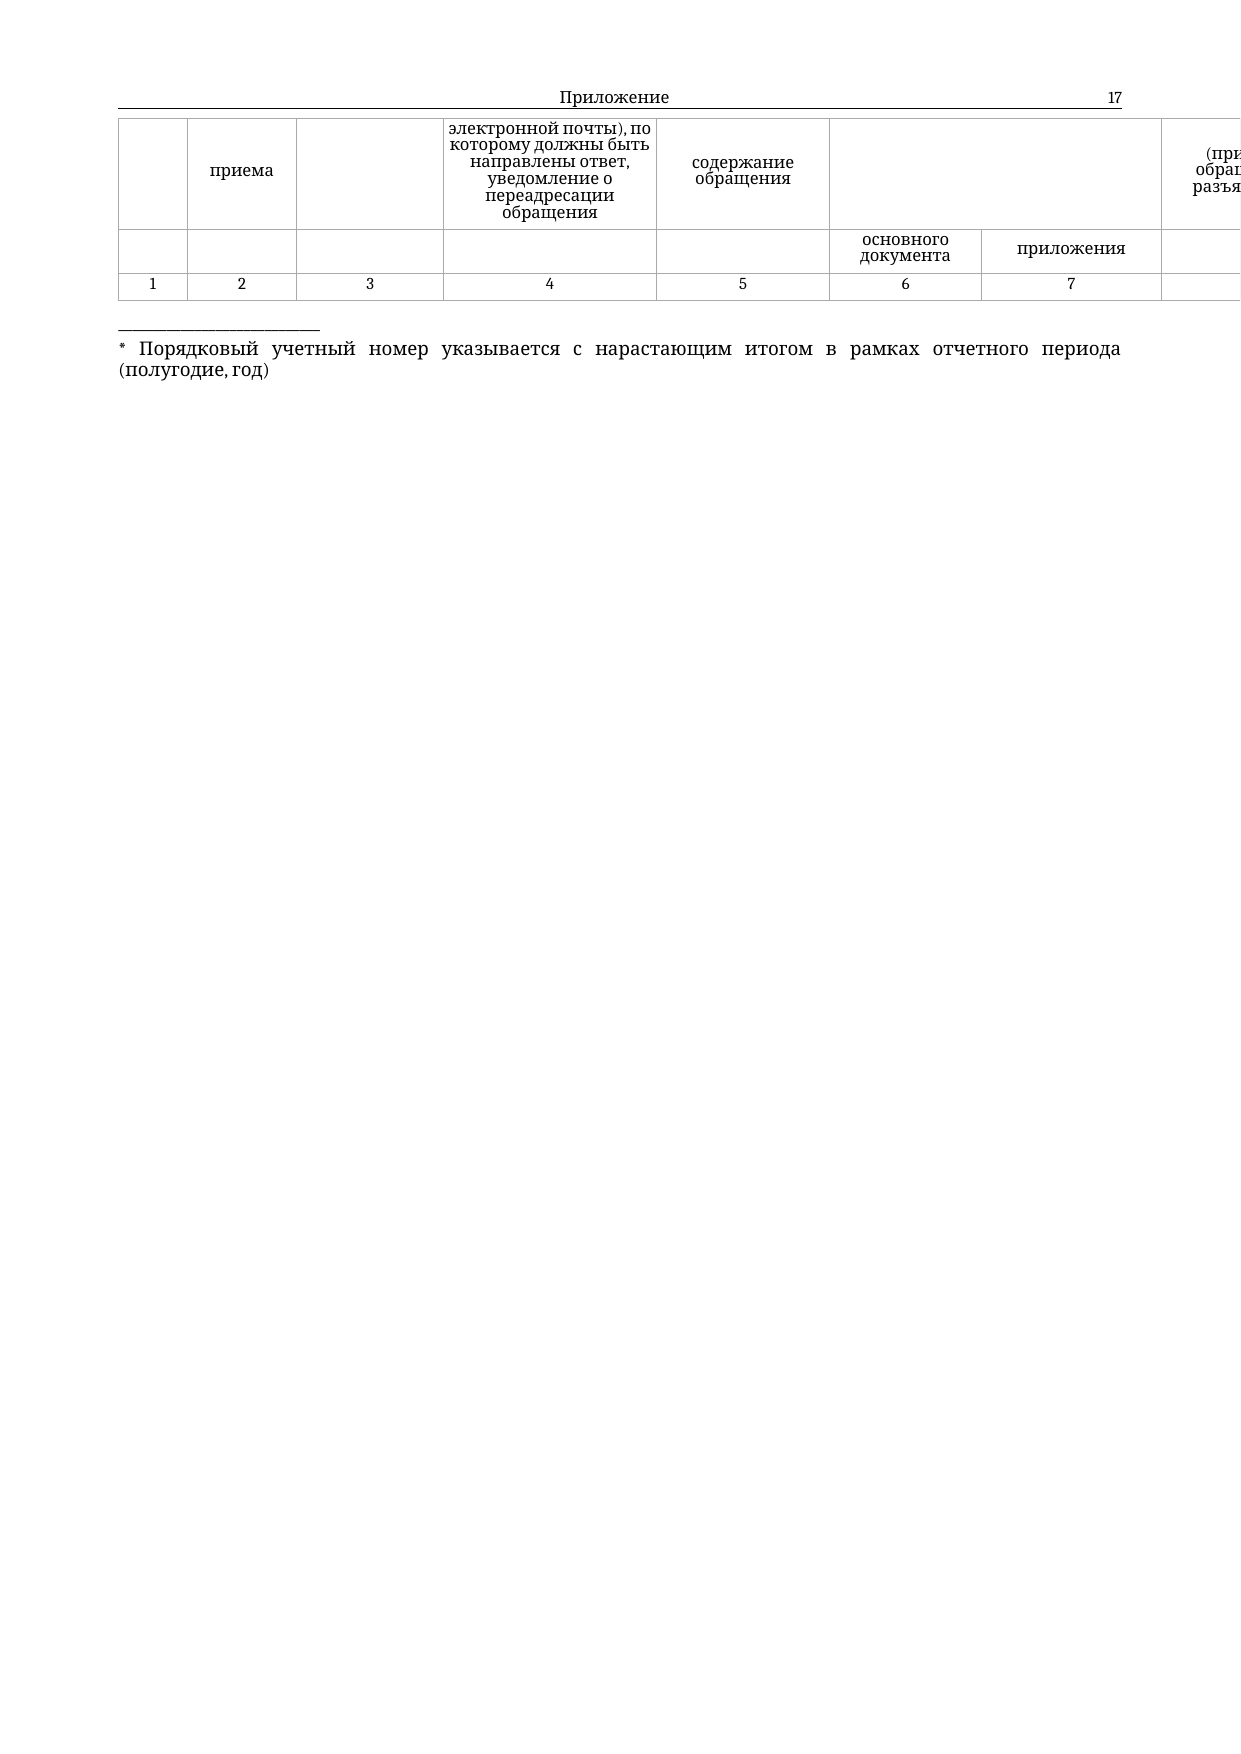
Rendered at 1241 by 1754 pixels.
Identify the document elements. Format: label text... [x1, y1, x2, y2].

text _____________________________ [118, 312, 1122, 334]
table_cell [188, 230, 296, 273]
table_header Результат приема (принято обращение, разъяснено) [1162, 119, 1240, 229]
table_header приема [188, 119, 296, 229]
text * Порядковый учетный номер указывается с нарастающим итогом в рамках отчетного периода (полугодие, год) [118, 338, 1122, 381]
table_cell [657, 230, 829, 273]
table_cell [119, 230, 187, 273]
table_cell 8 [1162, 274, 1240, 300]
table_cell 1 [119, 274, 187, 300]
table_header [297, 119, 443, 229]
table_cell приложения [982, 230, 1161, 273]
table_cell [297, 230, 443, 273]
table_cell 7 [982, 274, 1161, 300]
table_header [830, 119, 1161, 229]
table_cell 6 [830, 274, 981, 300]
table_cell [1162, 230, 1240, 273]
table_header содержание обращения [657, 119, 829, 229]
table_cell 5 [657, 274, 829, 300]
table_cell 2 [188, 274, 296, 300]
table_cell [444, 230, 656, 273]
table_cell основного документа [830, 230, 981, 273]
table_header электронной почты), по которому должны быть направлены ответ, уведомление о переадресации обращения [444, 119, 656, 229]
table_header [119, 119, 187, 229]
table_cell 3 [297, 274, 443, 300]
table_cell 4 [444, 274, 656, 300]
